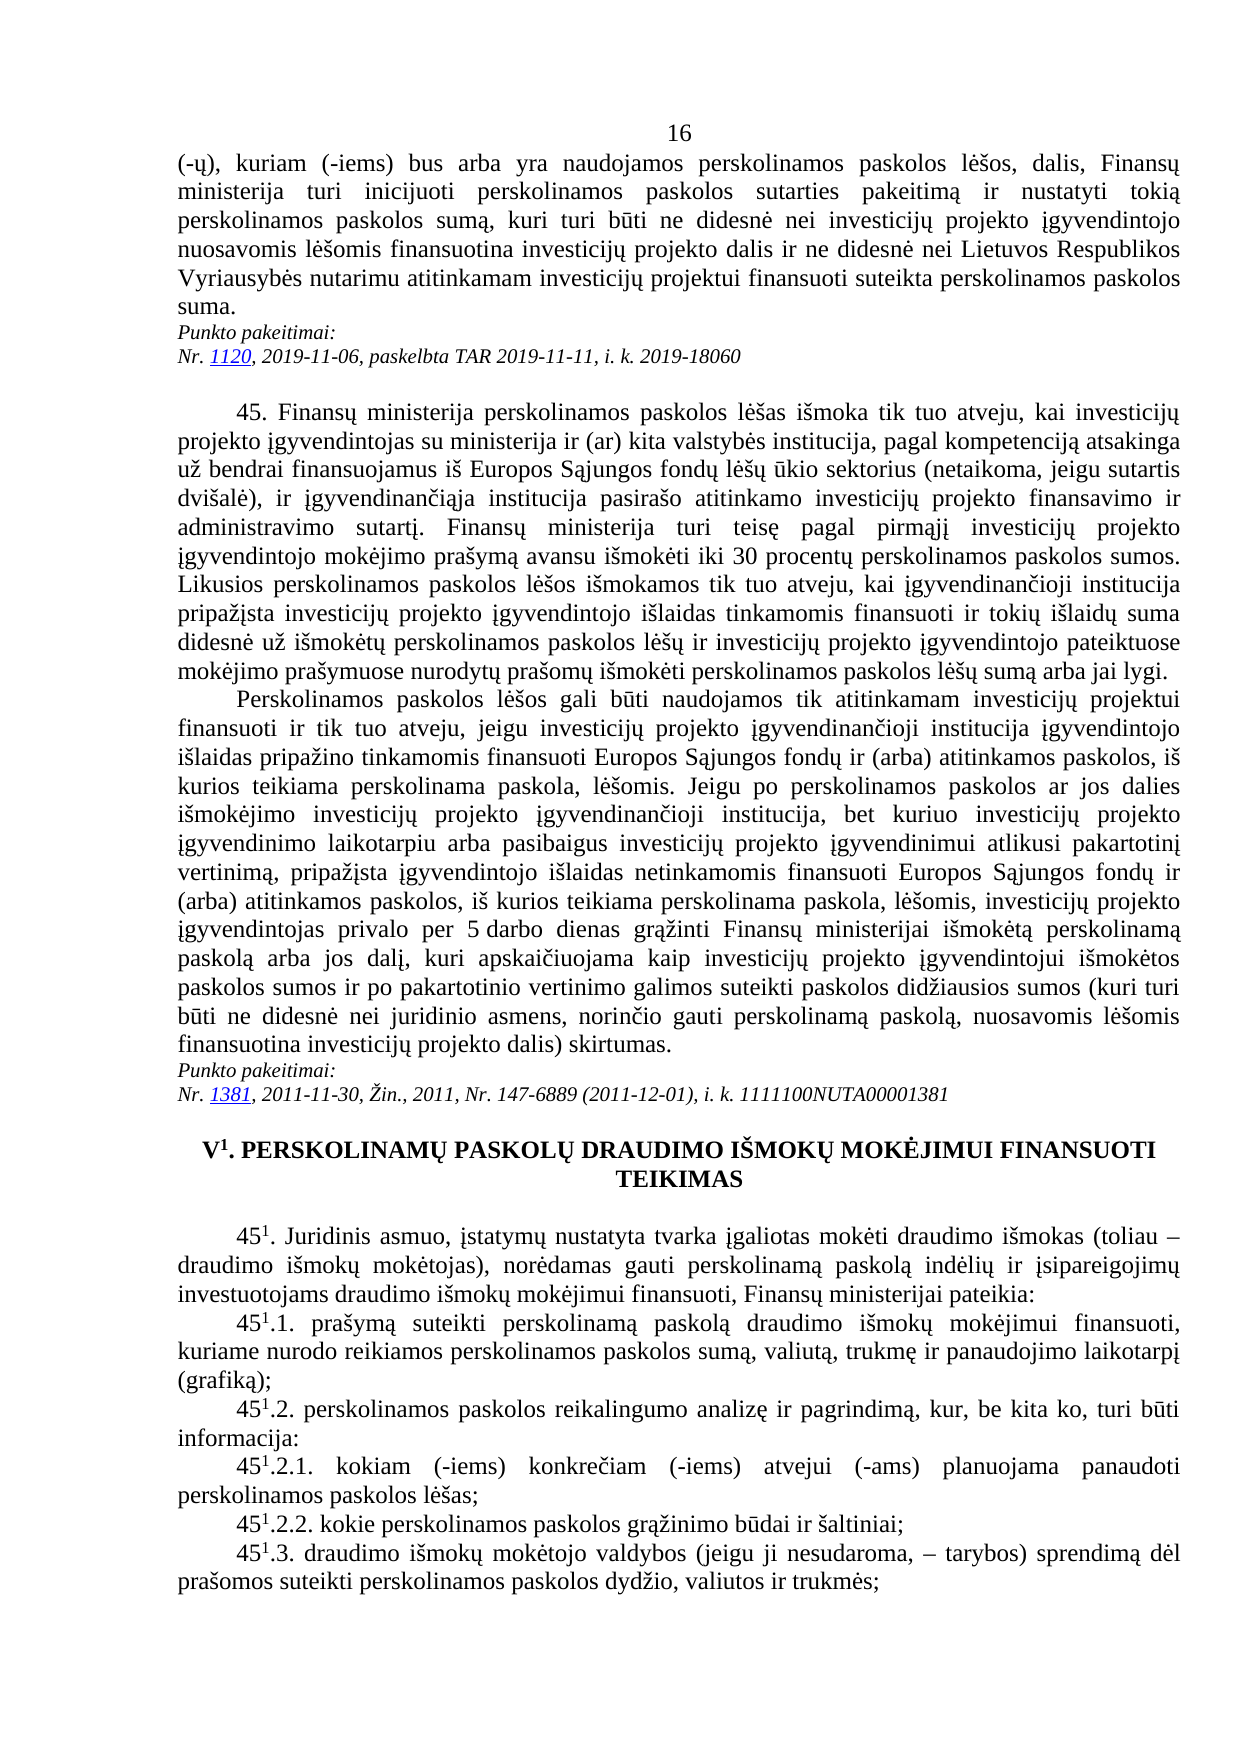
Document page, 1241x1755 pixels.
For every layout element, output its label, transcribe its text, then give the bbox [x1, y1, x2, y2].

text Nr. 1381, 2011-11-30, Žin., 2011, Nr. 147-6889 (2011-12-01), i. k. 1111100NUTA00001381 [177, 1082, 1181, 1106]
text 451.1. prašymą suteikti perskolinamą paskolą draudimo išmokų mokėjimui finansuoti, kuriame nurodo reikiamos perskolinamos paskolos sumą, valiutą, trukmę ir panaudojimo laikotarpį (grafiką); [177, 1308, 1181, 1394]
text 451.2.1. kokiam (-iems) konkrečiam (-iems) atvejui (-ams) planuojama panaudoti perskolinamos paskolos lėšas; [177, 1451, 1181, 1509]
text 451.2.2. kokie perskolinamos paskolos grąžinimo būdai ir šaltiniai; [177, 1509, 1181, 1538]
text 451.2. perskolinamos paskolos reikalingumo analizę ir pagrindimą, kur, be kita ko, turi būti informacija: [177, 1394, 1181, 1451]
text 451. Juridinis asmuo, įstatymų nustatyta tvarka įgaliotas mokėti draudimo išmokas (toliau – draudimo išmokų mokėtojas), norėdamas gauti perskolinamą paskolą indėlių ir įsipareigojimų investuotojams draudimo išmokų mokėjimui finansuoti, Finansų ministerijai pateikia: [177, 1221, 1181, 1308]
text 45. Finansų ministerija perskolinamos paskolos lėšas išmoka tik tuo atveju, kai investicijų projekto įgyvendintojas su ministerija ir (ar) kita valstybės institucija, pagal kompetenciją atsakinga už bendrai finansuojamus iš Europos Sąjungos fondų lėšų ūkio sektorius (netaikoma, jeigu sutartis dvišalė), ir įgyvendinančiąja institucija pasirašo atitinkamo investicijų projekto finansavimo ir administravimo sutartį. Finansų ministerija turi teisę pagal pirmąjį investicijų projekto įgyvendintojo mokėjimo prašymą avansu išmokėti iki 30 procentų perskolinamos paskolos sumos. Likusios perskolinamos paskolos lėšos išmokamos tik tuo atveju, kai įgyvendinančioji institucija pripažįsta investicijų projekto įgyvendintojo išlaidas tinkamomis finansuoti ir tokių išlaidų suma didesnė už išmokėtų perskolinamos paskolos lėšų ir investicijų projekto įgyvendintojo pateiktuose mokėjimo prašymuose nurodytų prašomų išmokėti perskolinamos paskolos lėšų sumą arba jai lygi. [177, 397, 1181, 684]
text Perskolinamos paskolos lėšos gali būti naudojamos tik atitinkamam investicijų projektui finansuoti ir tik tuo atveju, jeigu investicijų projekto įgyvendinančioji institucija įgyvendintojo išlaidas pripažino tinkamomis finansuoti Europos Sąjungos fondų ir (arba) atitinkamos paskolos, iš kurios teikiama perskolinama paskola, lėšomis. Jeigu po perskolinamos paskolos ar jos dalies išmokėjimo investicijų projekto įgyvendinančioji institucija, bet kuriuo investicijų projekto įgyvendinimo laikotarpiu arba pasibaigus investicijų projekto įgyvendinimui atlikusi pakartotinį vertinimą, pripažįsta įgyvendintojo išlaidas netinkamomis finansuoti Europos Sąjungos fondų ir (arba) atitinkamos paskolos, iš kurios teikiama perskolinama paskola, lėšomis, investicijų projekto įgyvendintojas privalo per 5 darbo dienas grąžinti Finansų ministerijai išmokėtą perskolinamą paskolą arba jos dalį, kuri apskaičiuojama kaip investicijų projekto įgyvendintojui išmokėtos paskolos sumos ir po pakartotinio vertinimo galimos suteikti paskolos didžiausios sumos (kuri turi būti ne didesnė nei juridinio asmens, norinčio gauti perskolinamą paskolą, nuosavomis lėšomis finansuotina investicijų projekto dalis) skirtumas. [177, 684, 1181, 1058]
text Punkto pakeitimai: [177, 320, 1181, 344]
text 451.3. draudimo išmokų mokėtojo valdybos (jeigu ji nesudaroma, – tarybos) sprendimą dėl prašomos suteikti perskolinamos paskolos dydžio, valiutos ir trukmės; [177, 1538, 1181, 1595]
text Punkto pakeitimai: [177, 1058, 1181, 1082]
text Nr. 1120, 2019-11-06, paskelbta TAR 2019-11-11, i. k. 2019-18060 [177, 344, 1181, 368]
text (-ų), kuriam (-iems) bus arba yra naudojamos perskolinamos paskolos lėšos, dalis, Finansų ministerija turi inicijuoti perskolinamos paskolos sutarties pakeitimą ir nustatyti tokią perskolinamos paskolos sumą, kuri turi būti ne didesnė nei investicijų projekto įgyvendintojo nuosavomis lėšomis finansuotina investicijų projekto dalis ir ne didesnė nei Lietuvos Respublikos Vyriausybės nutarimu atitinkamam investicijų projektui finansuoti suteikta perskolinamos paskolos suma. [177, 148, 1181, 320]
text V1. PERSKOLINAMŲ PASKOLŲ DRAUDIMO IŠMOKŲ MOKĖJIMUI FINANSUOTI TEIKIMAS [177, 1135, 1181, 1193]
